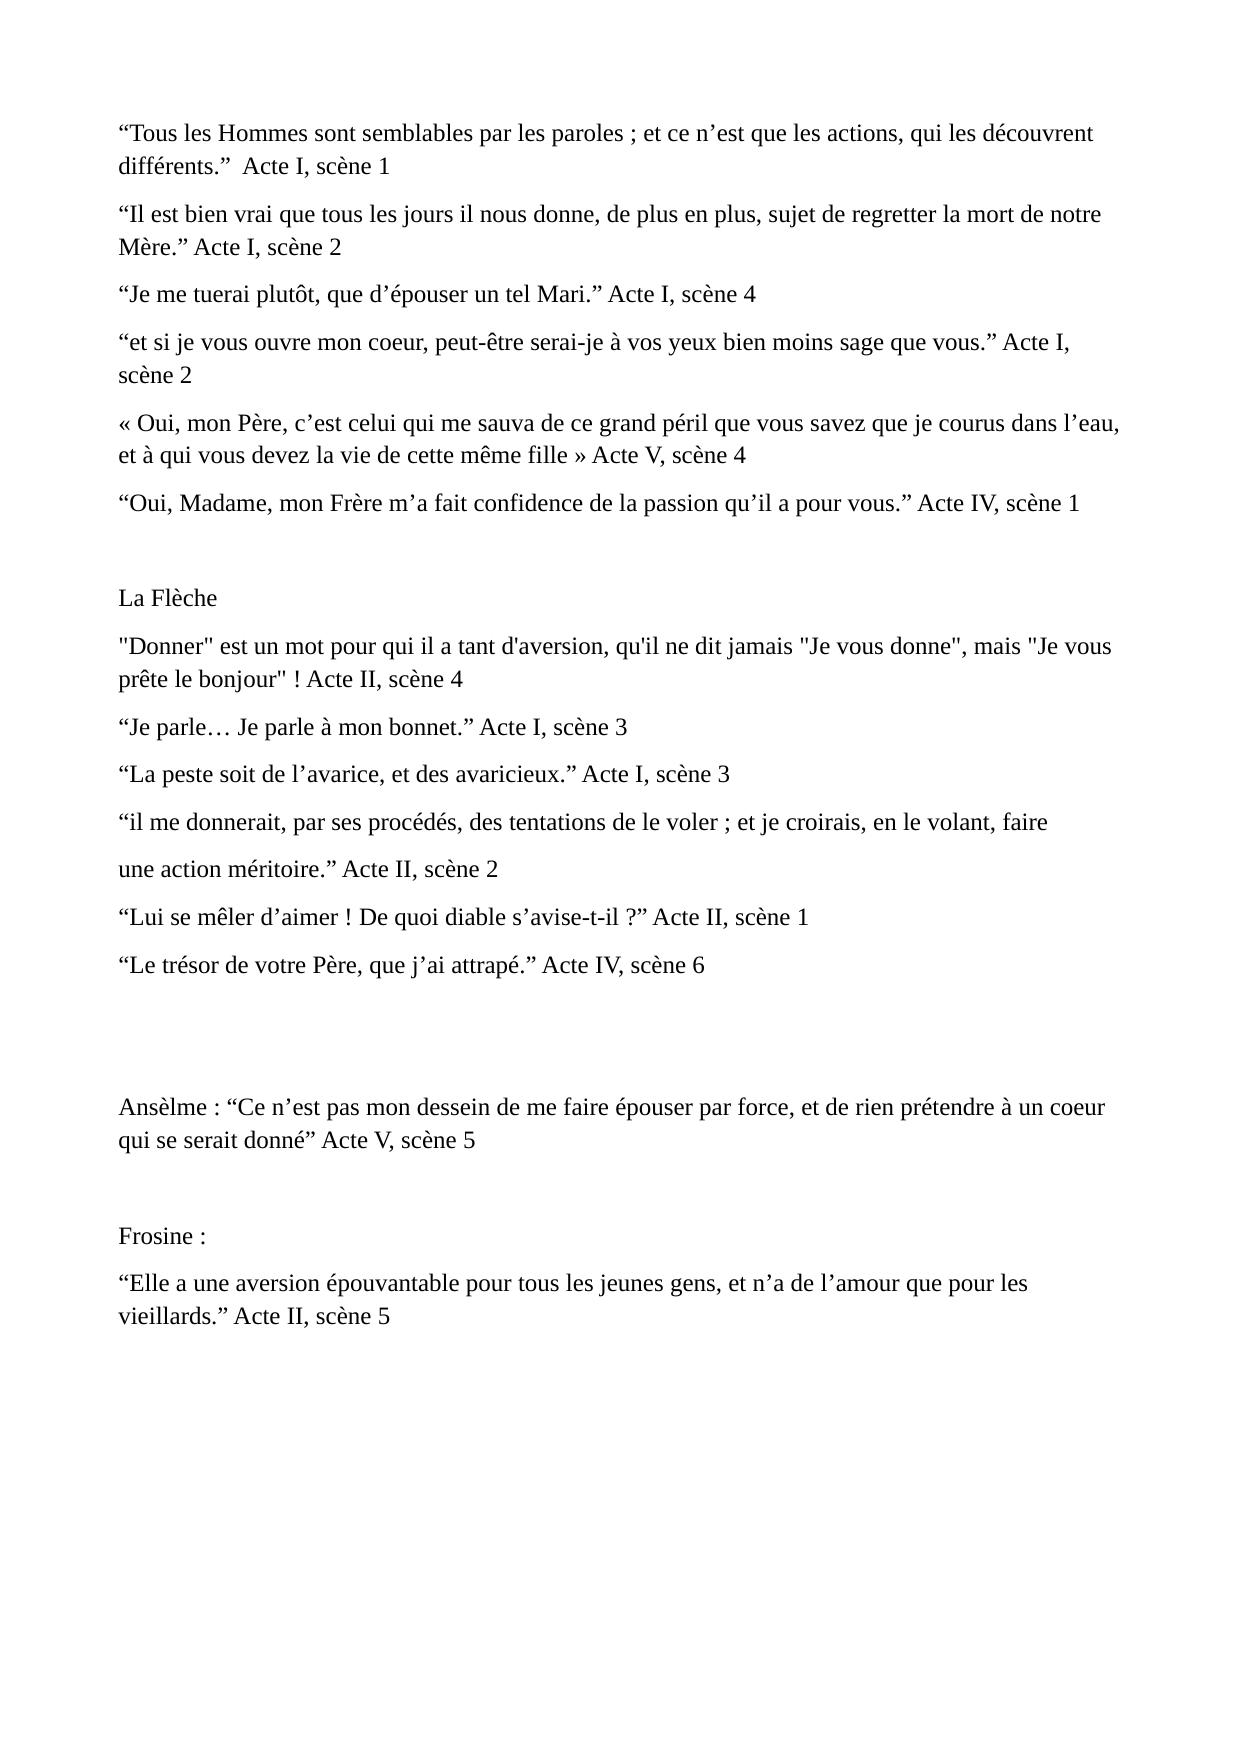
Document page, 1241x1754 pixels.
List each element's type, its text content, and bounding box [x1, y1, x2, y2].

text “Le trésor de votre Père, que j’ai attrapé.” Acte IV, scène 6 [118, 950, 1122, 978]
text “Je me tuerai plutôt, que d’épouser un tel Mari.” Acte I, scène 4 [118, 279, 1122, 308]
text “Je parle… Je parle à mon bonnet.” Acte I, scène 3 [118, 712, 1122, 740]
text “La peste soit de l’avarice, et des avaricieux.” Acte I, scène 3 [118, 759, 1122, 788]
text La Flèche [118, 583, 1122, 612]
text “Tous les Hommes sont semblables par les paroles ; et ce n’est que les actions, qui les découvrent différents.” Acte I, scène 1 [118, 118, 1122, 180]
text “Lui se mêler d’aimer ! De quoi diable s’avise‐t‐il ?” Acte II, scène 1 [118, 902, 1122, 931]
text « Oui, mon Père, c’est celui qui me sauva de ce grand péril que vous savez que je courus dans l’eau, et à qui vous devez la vie de cette même fille » Acte V, scène 4 [118, 408, 1122, 469]
text Frosine : [118, 1221, 1122, 1249]
text “Elle a une aversion épouvantable pour tous les jeunes gens, et n’a de l’amour que pour les vieillards.” Acte II, scène 5 [118, 1268, 1122, 1330]
text Ansèlme : “Ce n’est pas mon dessein de me faire épouser par force, et de rien prétendre à un coeur qui se serait donné” Acte V, scène 5 [118, 1092, 1122, 1154]
text “il me donnerait, par ses procédés, des tentations de le voler ; et je croirais, en le volant, faire [118, 807, 1122, 836]
text “Il est bien vrai que tous les jours il nous donne, de plus en plus, sujet de regretter la mort de notre Mère.” Acte I, scène 2 [118, 199, 1122, 261]
text “Oui, Madame, mon Frère m’a fait confidence de la passion qu’il a pour vous.” Acte IV, scène 1 [118, 488, 1122, 517]
text “et si je vous ouvre mon coeur, peut-être serai-je à vos yeux bien moins sage que vous.” Acte I, scène 2 [118, 327, 1122, 389]
text "Donner" est un mot pour qui il a tant d'aversion, qu'il ne dit jamais "Je vous donne", mais "Je vous prête le bonjour" ! Acte II, scène 4 [118, 631, 1122, 693]
text une action méritoire.” Acte II, scène 2 [118, 854, 1122, 883]
